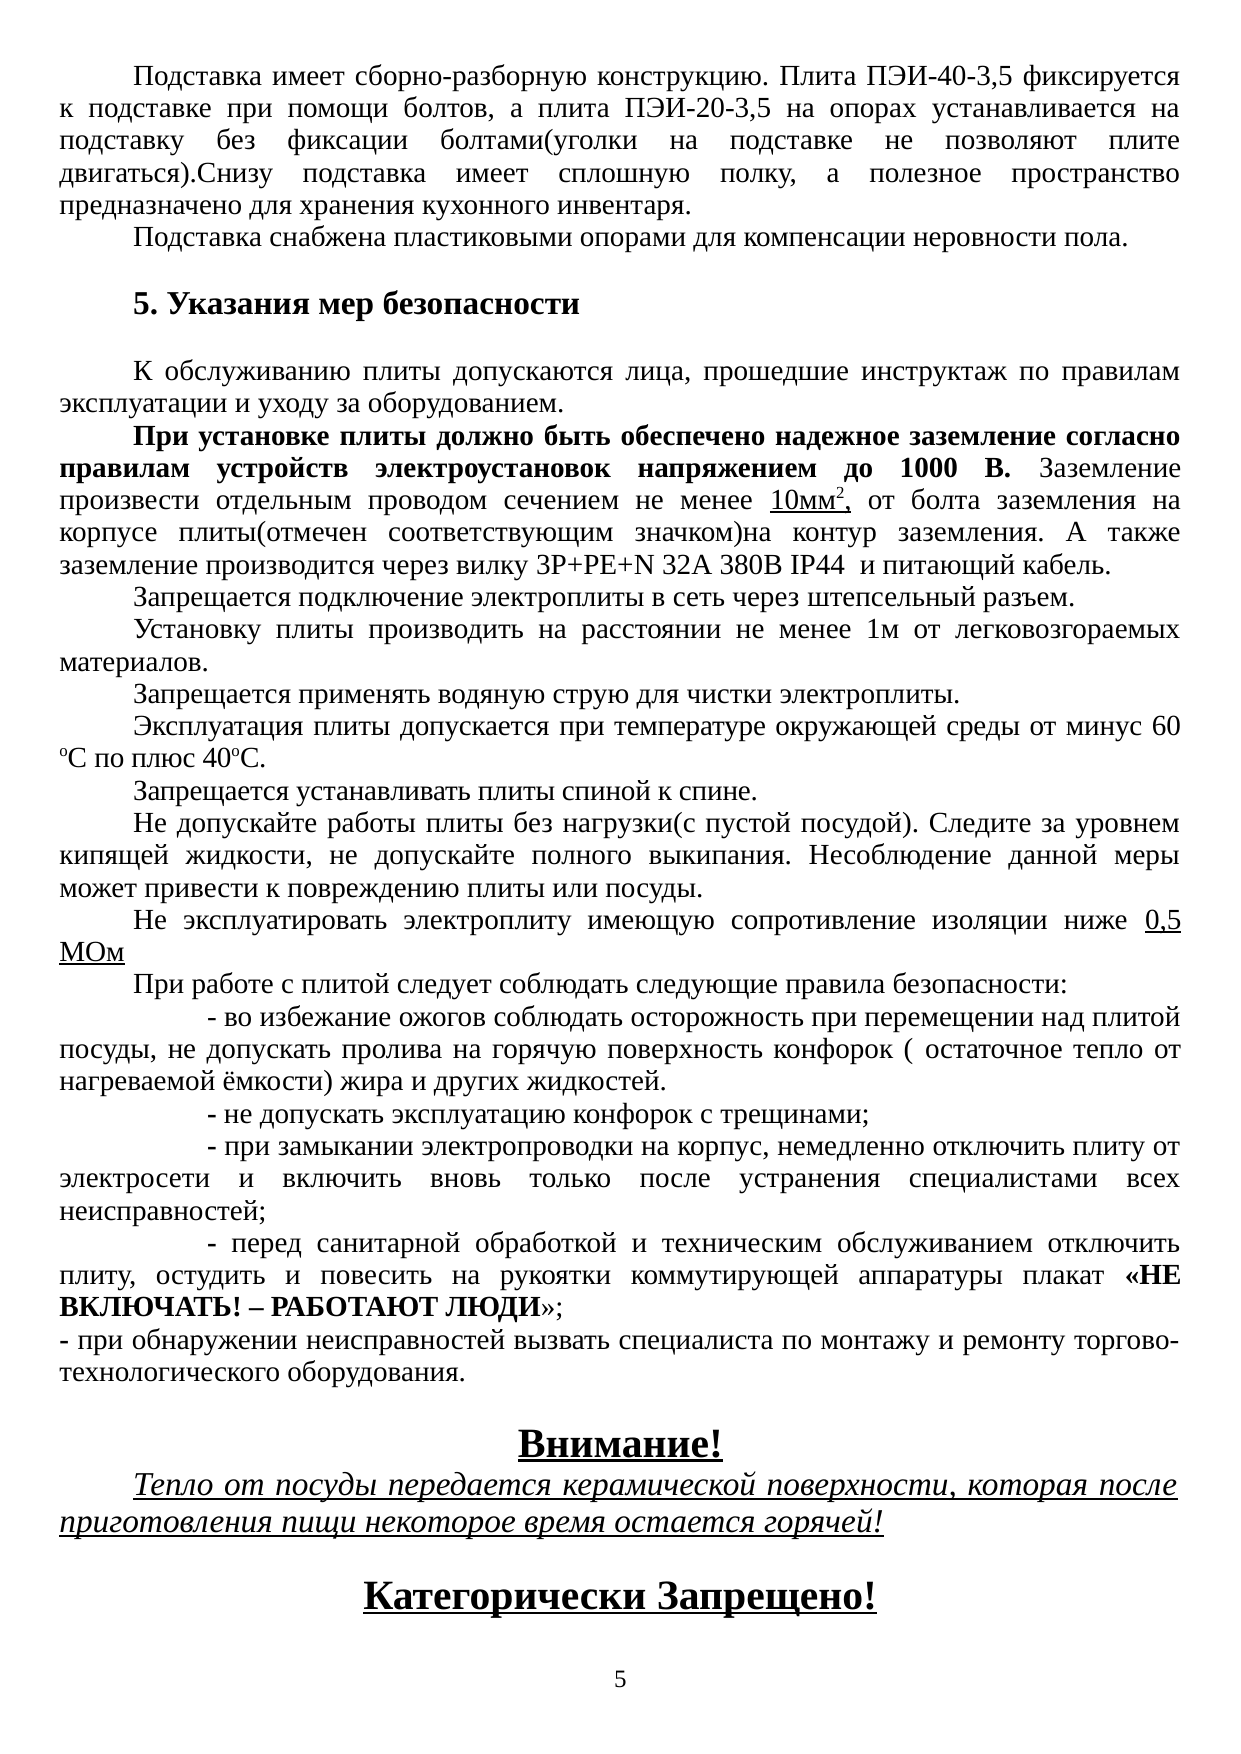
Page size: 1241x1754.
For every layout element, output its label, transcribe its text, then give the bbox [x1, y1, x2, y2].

text - при обнаружении неисправностей вызвать специалиста по монтажу и ремонту торгово-технологического оборудования. [59, 1323, 1181, 1388]
text Установку плиты производить на расстоянии не менее 1м от легковозгораемых материалов. [59, 613, 1181, 677]
text Эксплуатация плиты допускается при температуре окружающей среды от минус 60 оC по плюс 40оC. [59, 709, 1181, 774]
text Не эксплуатировать электроплиту имеющую сопротивление изоляции ниже 0,5 МОм [59, 903, 1181, 968]
text К обслуживанию плиты допускаются лица, прошедшие инструктаж по правилам эксплуатации и уходу за оборудованием. [59, 354, 1181, 419]
text Не допускайте работы плиты без нагрузки(с пустой посудой). Следите за уровнем кипящей жидкости, не допускайте полного выкипания. Несоблюдение данной меры может привести к повреждению плиты или посуды. [59, 806, 1181, 903]
text Запрещается применять водяную струю для чистки электроплиты. [59, 677, 1181, 709]
text Запрещается подключение электроплиты в сеть через штепсельный разъем. [59, 580, 1181, 613]
text Подставка имеет сборно-разборную конструкцию. Плита ПЭИ-40-3,5 фиксируется к подставке при помощи болтов, а плита ПЭИ-20-3,5 на опорах устанавливается на подставку без фиксации болтами(уголки на подставке не позволяют плите двигаться).Снизу подставка имеет сплошную полку, а полезное пространство предназначено для хранения кухонного инвентаря. [59, 59, 1181, 221]
text Внимание! [59, 1420, 1181, 1466]
text - перед санитарной обработкой и техническим обслуживанием отключить плиту, остудить и повесить на рукоятки коммутирующей аппаратуры плакат «НЕ ВКЛЮЧАТЬ! – РАБОТАЮТ ЛЮДИ»; [59, 1226, 1181, 1323]
text - не допускать эксплуатацию конфорок с трещинами; [59, 1097, 1181, 1129]
text Тепло от посуды передается керамической поверхности, которая после приготовления пищи некоторое время остается горячей! [59, 1466, 1181, 1540]
text 5. Указания мер безопасности [59, 285, 1181, 322]
text При установке плиты должно быть обеспечено надежное заземление согласно правилам устройств электроустановок напряжением до 1000 В. Заземление произвести отдельным проводом сечением не менее 10мм2, от болта заземления на корпусе плиты(отмечен соответствующим значком)на контур заземления. А также заземление производится через вилку 3Р+РЕ+N 32А 380В IP44 и питающий кабель. [59, 419, 1181, 580]
text Категорически Запрещено! [59, 1572, 1181, 1618]
text Подставка снабжена пластиковыми опорами для компенсации неровности пола. [59, 221, 1181, 253]
text - при замыкании электропроводки на корпус, немедленно отключить плиту от электросети и включить вновь только после устранения специалистами всех неисправностей; [59, 1129, 1181, 1226]
text Запрещается устанавливать плиты спиной к спине. [59, 774, 1181, 806]
text При работе с плитой следует соблюдать следующие правила безопасности: [59, 968, 1181, 1000]
text - во избежание ожогов соблюдать осторожность при перемещении над плитой посуды, не допускать пролива на горячую поверхность конфорок ( остаточное тепло от нагреваемой ёмкости) жира и других жидкостей. [59, 1000, 1181, 1097]
